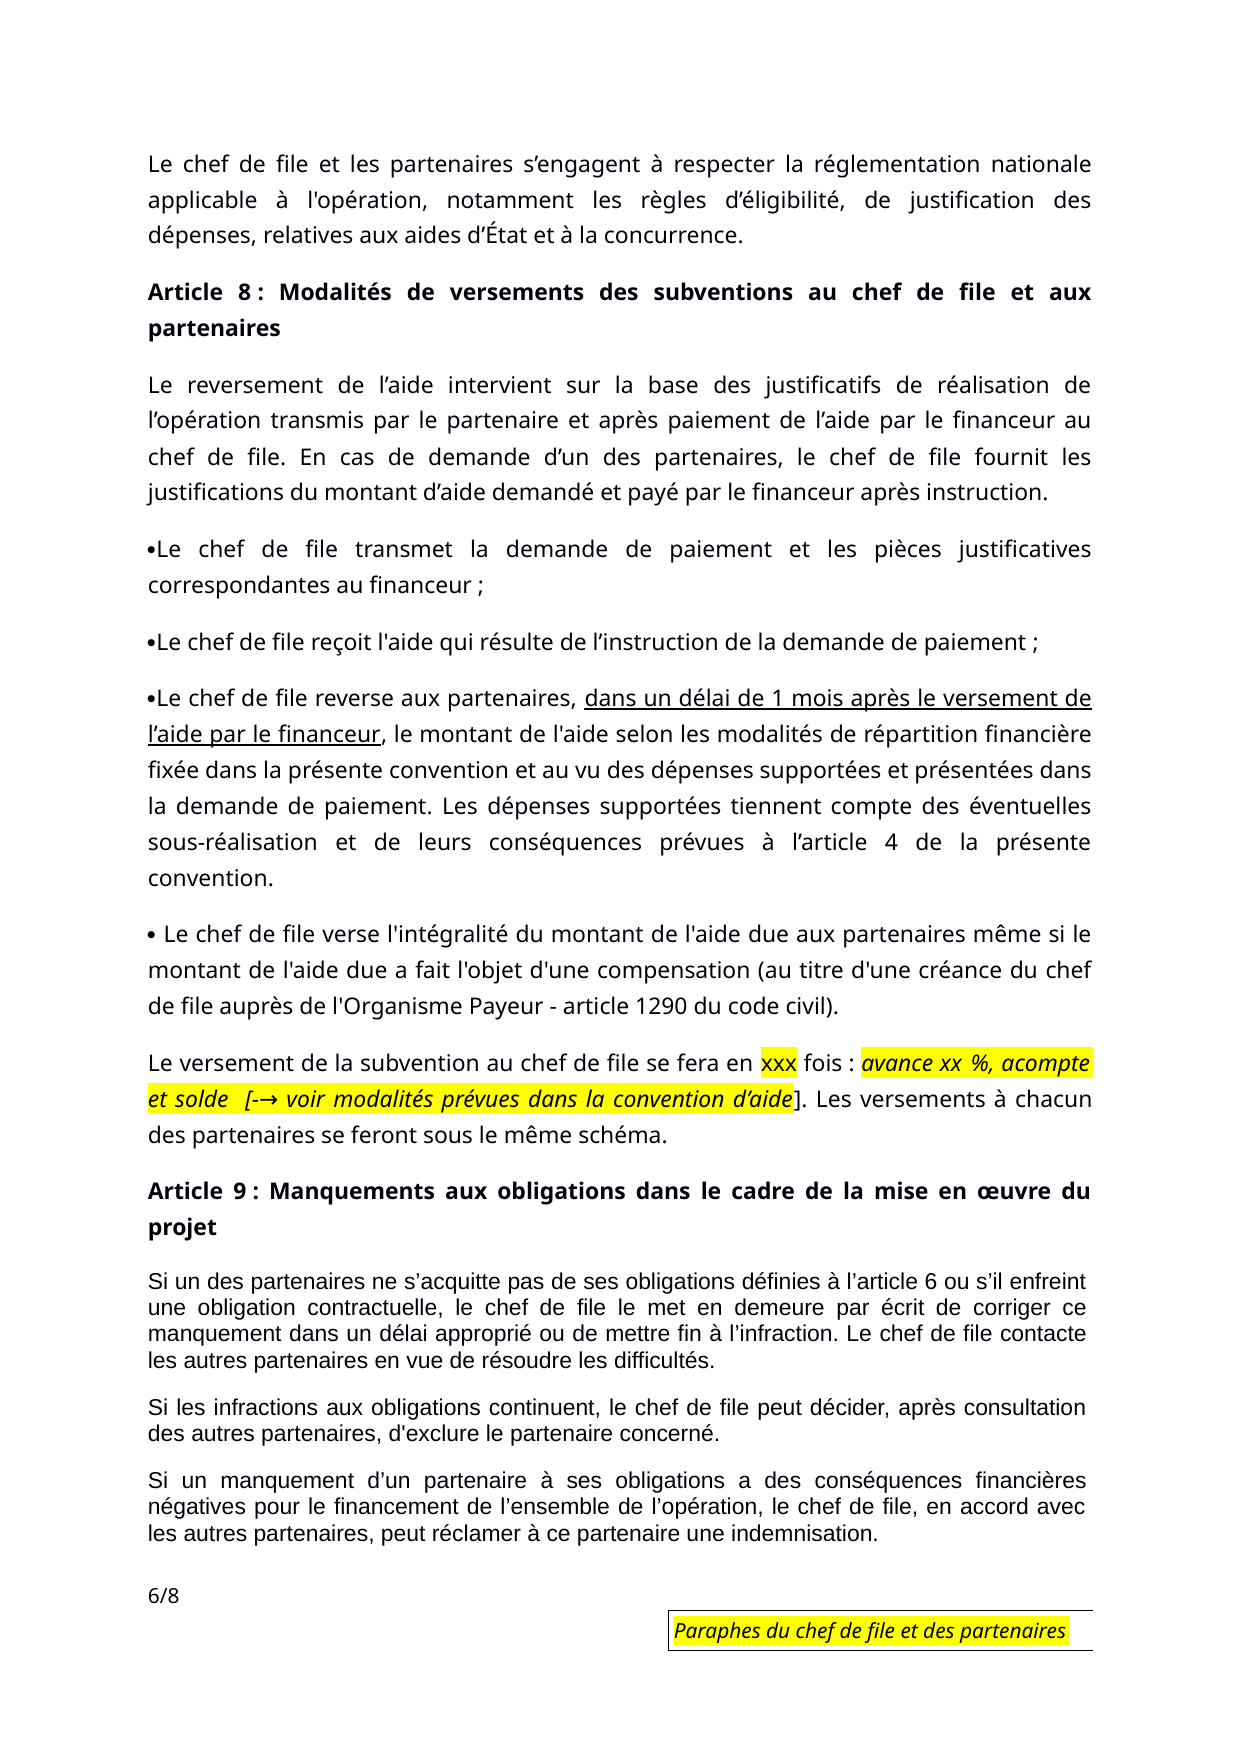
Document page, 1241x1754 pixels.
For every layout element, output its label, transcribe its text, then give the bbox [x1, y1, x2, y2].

text Le chef de file et les partenaires s’engagent à respecter la réglementation nationale applicable à l'opération, notamment les règles d’éligibilité, de justification des dépenses, relatives aux aides d’État et à la concurrence. [148, 148, 1093, 251]
text Article 9 : Manquements aux obligations dans le cadre de la mise en œuvre du projet [148, 1175, 1093, 1242]
text Si les infractions aux obligations continuent, le chef de file peut décider, après consultation des autres partenaires, d'exclure le partenaire concerné. [148, 1394, 1087, 1446]
text Si un des partenaires ne s’acquitte pas de ses obligations définies à l’article 6 ou s’il enfreint une obligation contractuelle, le chef de file le met en demeure par écrit de corriger ce manquement dans un délai approprié ou de mettre fin à l’infraction. Le chef de file contacte les autres partenaires en vue de résoudre les difficultés. [148, 1268, 1087, 1373]
list Le chef de file transmet la demande de paiement et les pièces justificatives correspondantes au financeur ; [148, 533, 1093, 600]
list Le chef de file verse l'intégralité du montant de l'aide due aux partenaires même si le montant de l'aide due a fait l'objet d'une compensation (au titre d'une créance du chef de file auprès de l'Organisme Payeur - article 1290 du code civil). [148, 918, 1093, 1021]
list Le chef de file reçoit l'aide qui résulte de l’instruction de la demande de paiement ; [148, 625, 1093, 657]
text Si un manquement d’un partenaire à ses obligations a des conséquences financières négatives pour le financement de l’ensemble de l’opération, le chef de file, en accord avec les autres partenaires, peut réclamer à ce partenaire une indemnisation. [148, 1467, 1087, 1546]
list Le chef de file reverse aux partenaires, dans un délai de 1 mois après le versement de l’aide par le financeur, le montant de l'aide selon les modalités de répartition financière fixée dans la présente convention et au vu des dépenses supportées et présentées dans la demande de paiement. Les dépenses supportées tiennent compte des éventuelles sous-réalisation et de leurs conséquences prévues à l’article 4 de la présente convention. [148, 682, 1093, 893]
text Article 8 : Modalités de versements des subventions au chef de file et aux partenaires [148, 276, 1093, 343]
text Le reversement de l’aide intervient sur la base des justificatifs de réalisation de l’opération transmis par le partenaire et après paiement de l’aide par le financeur au chef de file. En cas de demande d’un des partenaires, le chef de file fournit les justifications du montant d’aide demandé et payé par le financeur après instruction. [148, 368, 1093, 508]
text Le versement de la subvention au chef de file se fera en xxx fois : avance xx %, acompte et solde [-→ voir modalités prévues dans la convention d’aide]. Les versements à chacun des partenaires se feront sous le même schéma. [148, 1047, 1093, 1150]
